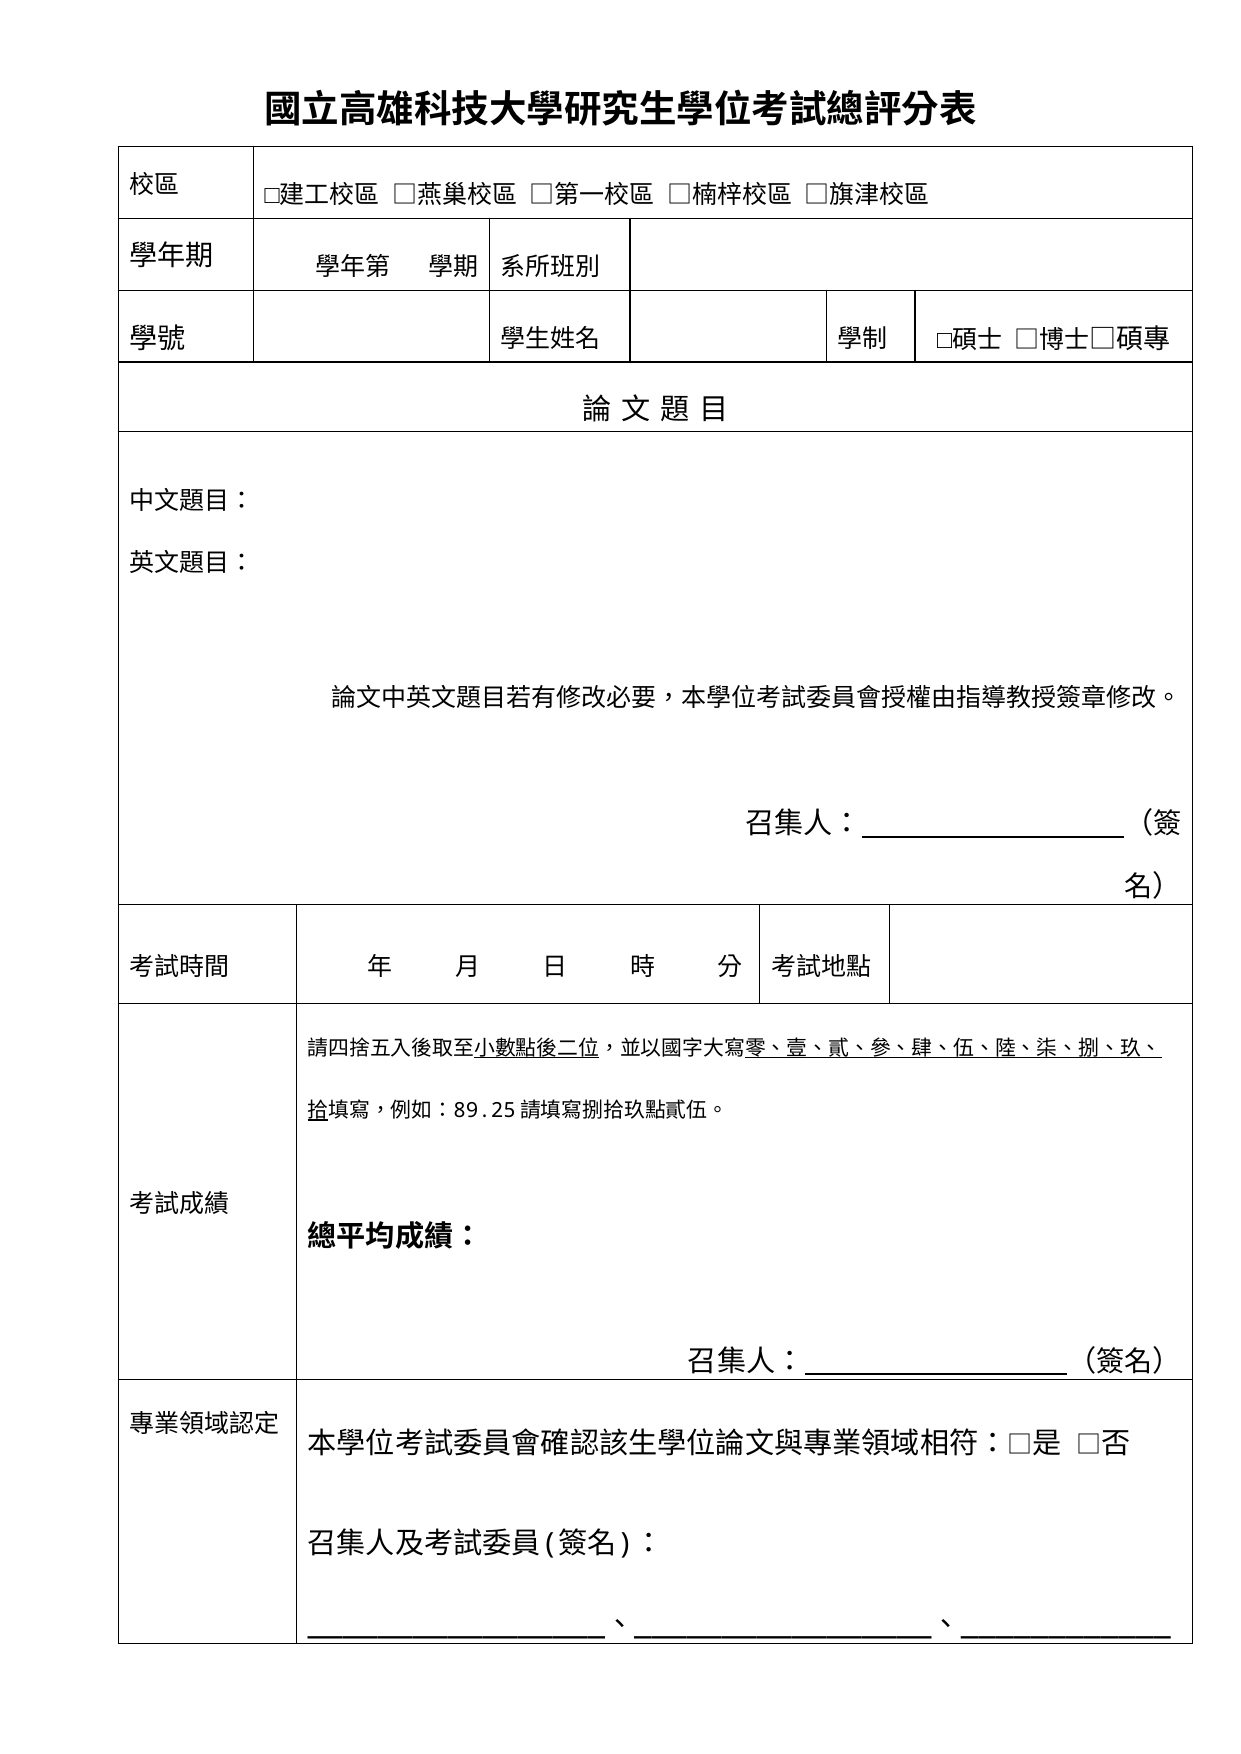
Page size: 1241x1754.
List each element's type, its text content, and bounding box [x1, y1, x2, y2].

table_cell 專業領域認定 [119, 1380, 296, 1643]
table_cell 學生姓名 [490, 291, 629, 361]
table_cell [631, 291, 826, 361]
table_header □建工校區 □燕巢校區 □第一校區 □楠梓校區 □旗津校區 [254, 147, 1192, 218]
table_cell 學號 [119, 291, 253, 361]
table_cell [254, 291, 489, 361]
table_cell [631, 219, 1192, 289]
table_cell 考試時間 [119, 905, 296, 1003]
table_cell 系所班別 [490, 219, 629, 289]
table_cell 學制 [827, 291, 914, 361]
table_cell 學年第 學期 [254, 219, 489, 289]
table_cell 本學位考試委員會確認該生學位論文與專業領域相符：□是 □否 召集人及考試委員(簽名)： _________________、_________________、____________ [297, 1380, 1192, 1643]
table_cell 請四捨五入後取至小數點後二位，並以國字大寫零、壹、貳、參、肆、伍、陸、柒、捌、玖、拾填寫，例如：89.25請填寫捌拾玖點貳伍。 總平均成績： 召集人： （簽名） [297, 1004, 1192, 1379]
table_cell 年 月 日 時 分 [297, 905, 759, 1003]
table_cell 考試地點 [760, 905, 889, 1003]
table_cell 學年期 [119, 219, 253, 289]
text 國立高雄科技大學研究生學位考試總評分表 [118, 64, 1122, 127]
table_cell 論文題目 [119, 363, 1192, 431]
table_cell [890, 905, 1192, 1003]
table_cell 中文題目： 英文題目： 論文中英文題目若有修改必要，本學位考試委員會授權由指導教授簽章修改。 召集人： （簽名） [119, 432, 1192, 904]
table_header 校區 [119, 147, 253, 218]
table_cell □碩士 □博士□碩專 [916, 291, 1192, 361]
table_cell 考試成績 [119, 1004, 296, 1379]
